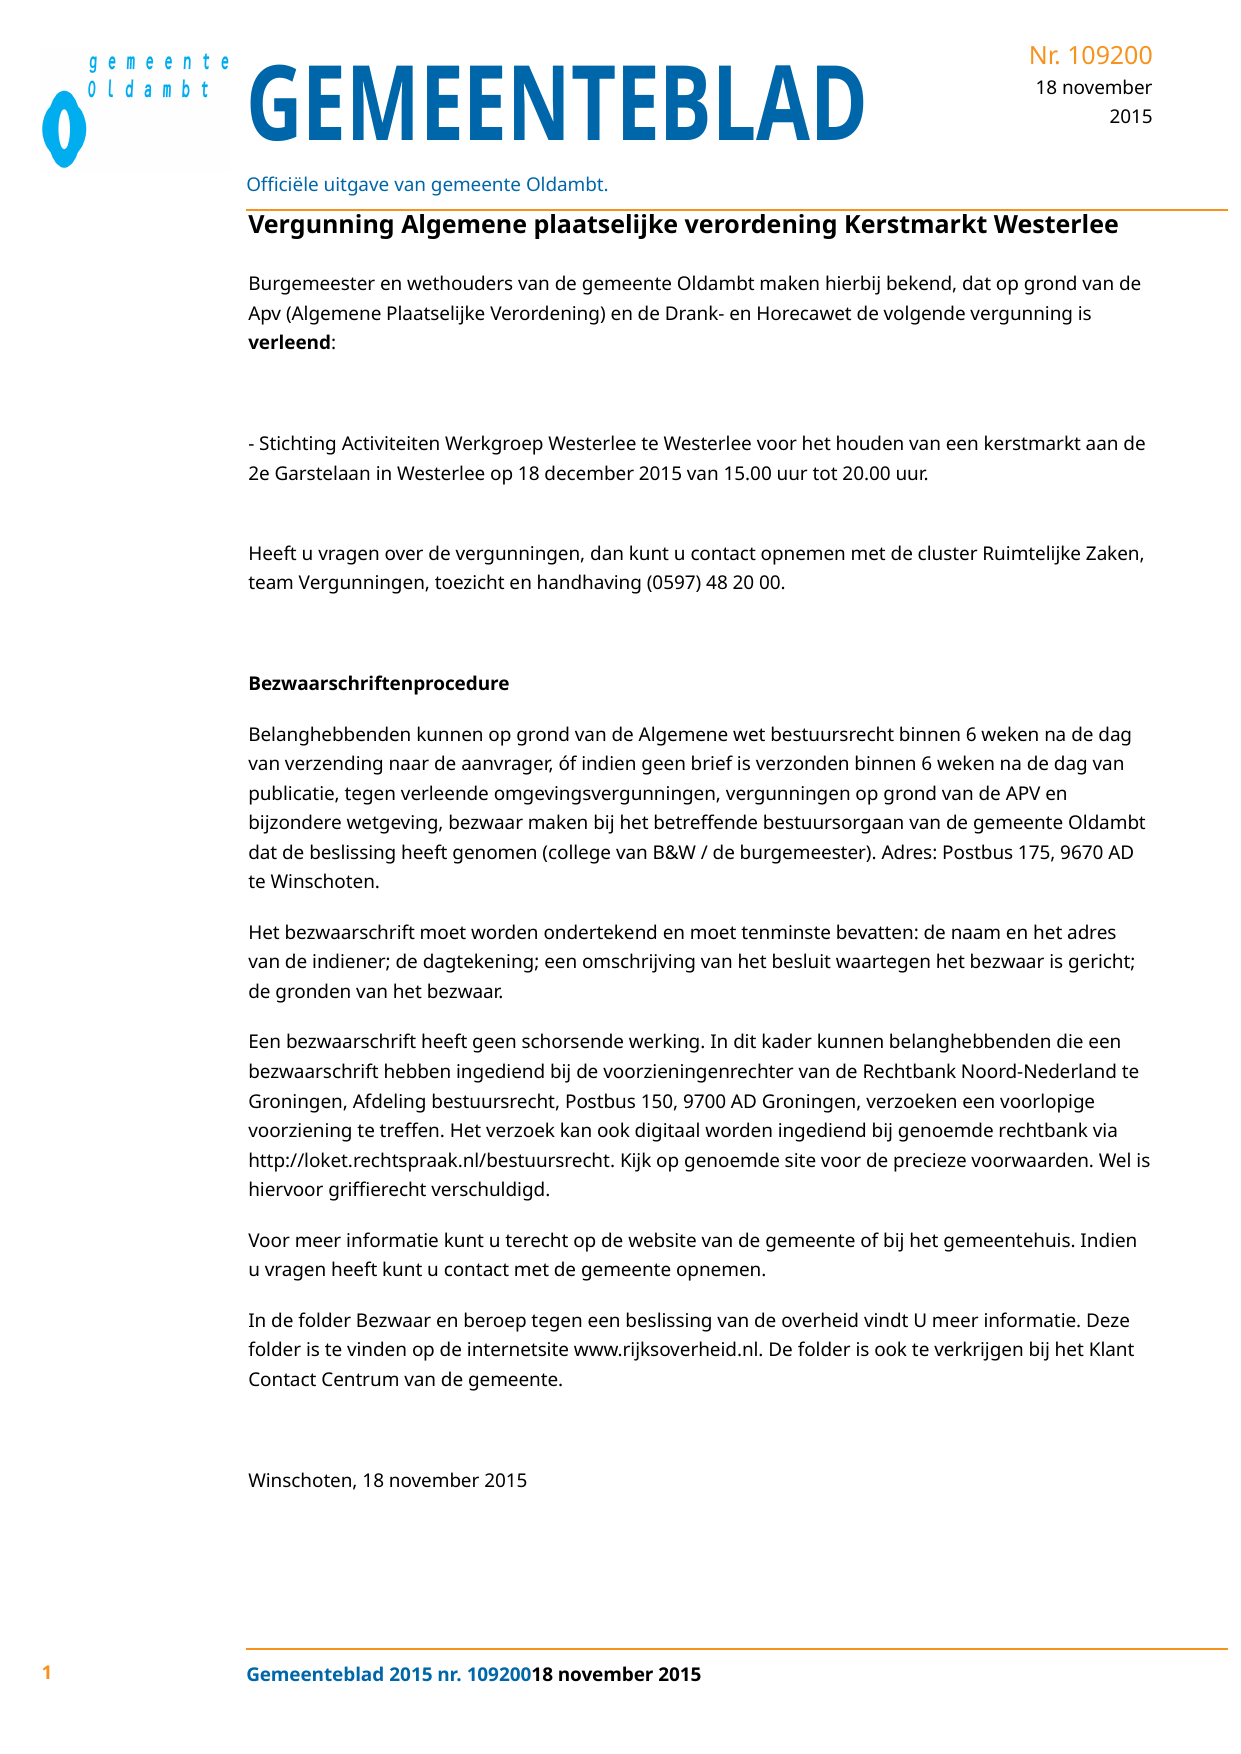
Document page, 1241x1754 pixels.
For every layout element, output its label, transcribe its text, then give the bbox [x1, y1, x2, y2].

text Heeft u vragen over de vergunningen, dan kunt u contact opnemen met de cluster Ruimtelijke Zaken, team Vergunningen, toezicht en handhaving (0597) 48 20 00. [248, 540, 1152, 595]
text Het bezwaarschrift moet worden ondertekend en moet tenminste bevatten: de naam en het adres van de indiener; de dagtekening; een omschrijving van het besluit waartegen het bezwaar is gericht; de gronden van het bezwaar. [248, 919, 1152, 1004]
picture [41, 47, 231, 172]
text Voor meer informatie kunt u terecht op de website van de gemeente of bij het gemeentehuis. Indien u vragen heeft kunt u contact met de gemeente opnemen. [248, 1227, 1152, 1282]
text Belanghebbenden kunnen op grond van de Algemene wet bestuursrecht binnen 6 weken na de dag van verzending naar de aanvrager, óf indien geen brief is verzonden binnen 6 weken na de dag van publicatie, tegen verleende omgevingsvergunningen, vergunningen op grond van de APV en bijzondere wetgeving, bezwaar maken bij het betreffende bestuursorgaan van de gemeente Oldambt dat de beslissing heeft genomen (college van B&W / de burgemeester). Adres: Postbus 175, 9670 AD te Winschoten. [248, 721, 1152, 894]
text Vergunning Algemene plaatselijke verordening Kerstmarkt Westerlee [248, 211, 1152, 241]
text Een bezwaarschrift heeft geen schorsende werking. In dit kader kunnen belanghebbenden die een bezwaarschrift hebben ingediend bij de voorzieningenrechter van de Rechtbank Noord-Nederland te Groningen, Afdeling bestuursrecht, Postbus 150, 9700 AD Groningen, verzoeken een voorlopige voorziening te treffen. Het verzoek kan ook digitaal worden ingediend bij genoemde rechtbank via http://loket.rechtspraak.nl/bestuursrecht. Kijk op genoemde site voor de precieze voorwaarden. Wel is hiervoor griffierecht verschuldigd. [248, 1029, 1152, 1202]
text In de folder Bezwaar en beroep tegen een beslissing van de overheid vindt U meer informatie. Deze folder is te vinden op de internetsite www.rijksoverheid.nl. De folder is ook te verkrijgen bij het Klant Contact Centrum van de gemeente. [248, 1307, 1152, 1392]
text - Stichting Activiteiten Werkgroep Westerlee te Westerlee voor het houden van een kerstmarkt aan de 2e Garstelaan in Westerlee op 18 december 2015 van 15.00 uur tot 20.00 uur. [248, 430, 1152, 486]
text Winschoten, 18 november 2015 [248, 1467, 1152, 1493]
text Bezwaarschriftenprocedure [248, 670, 1152, 696]
text Burgemeester en wethouders van de gemeente Oldambt maken hierbij bekend, dat op grond van de Apv (Algemene Plaatselijke Verordening) en de Drank- en Horecawet de volgende vergunning is verleend: [248, 270, 1152, 355]
